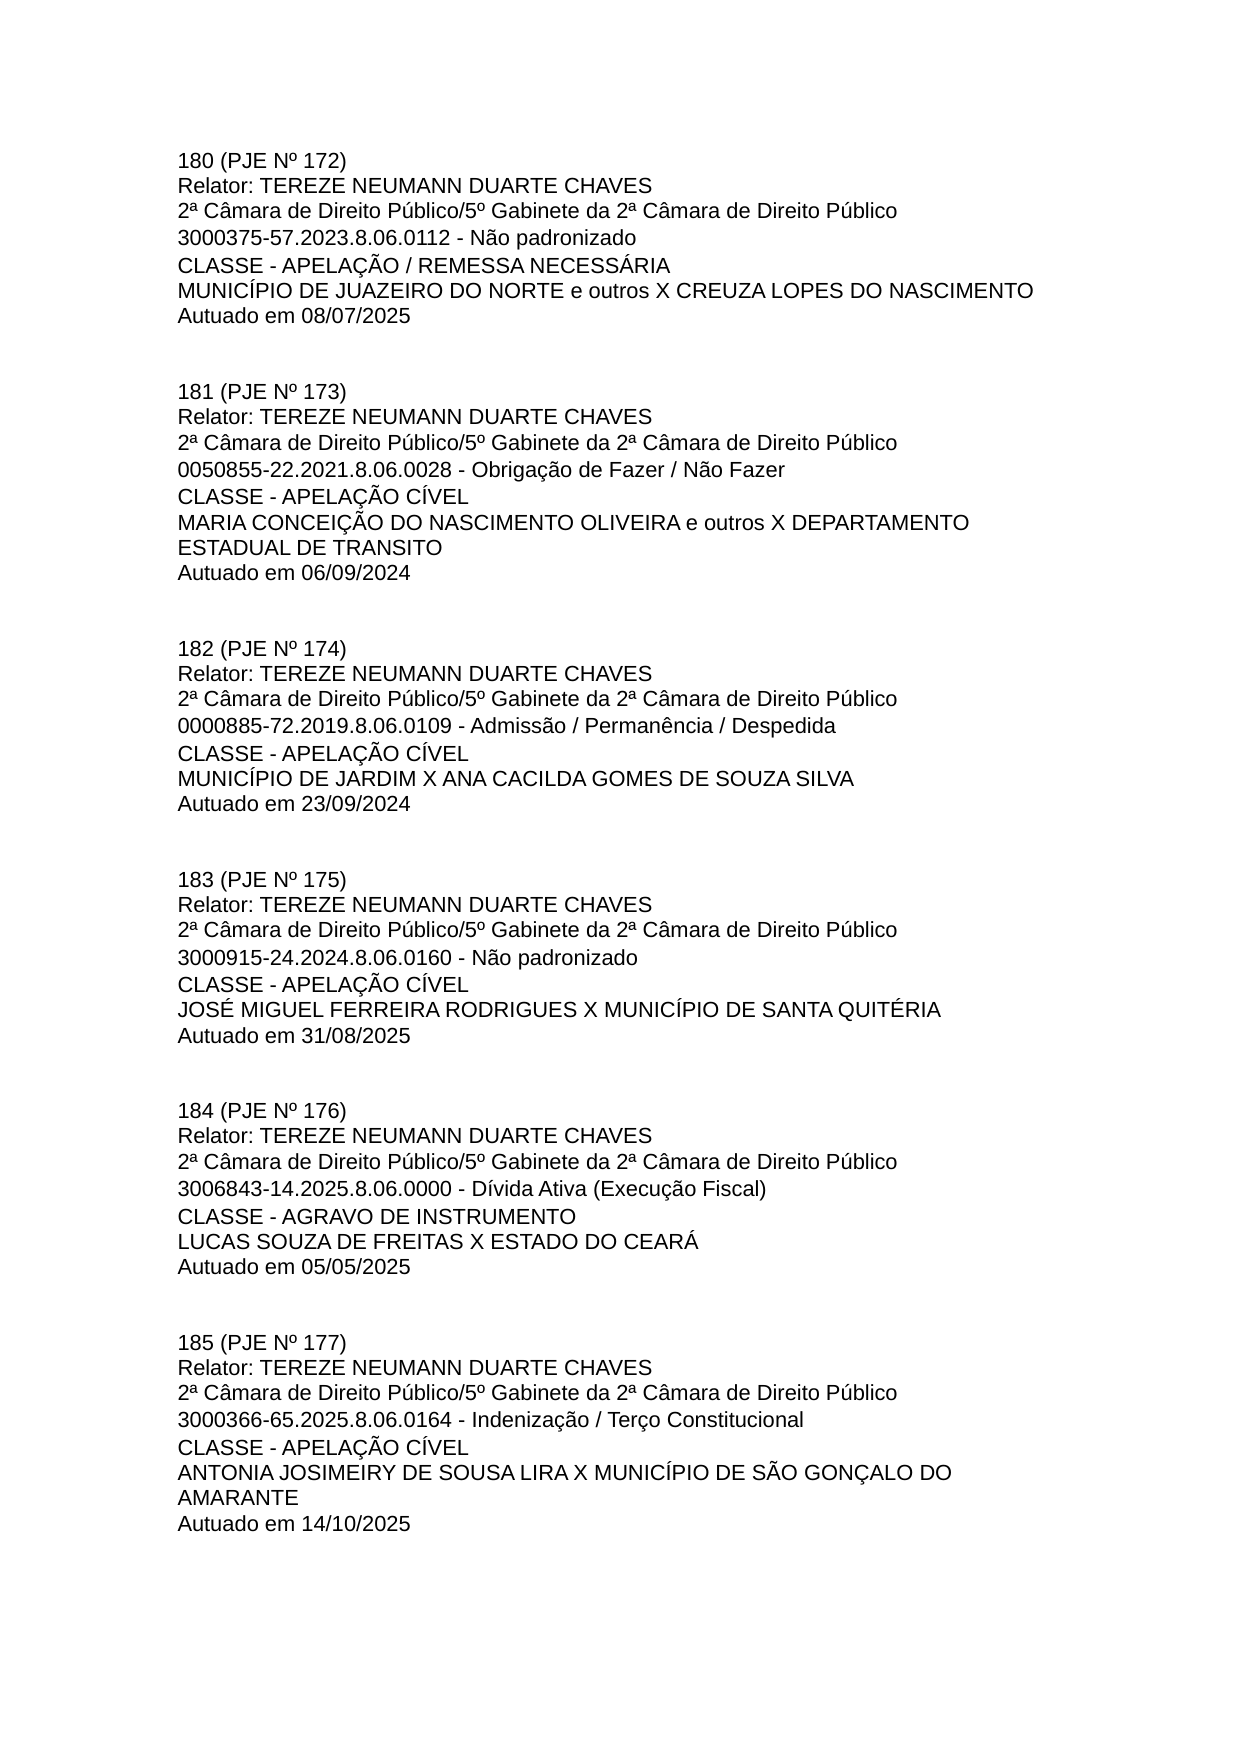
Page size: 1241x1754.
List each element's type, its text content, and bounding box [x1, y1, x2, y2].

subtitle 0000885-72.2019.8.06.0109 - Admissão / Permanência / Despedida [177, 713, 1063, 738]
text Relator: TEREZE NEUMANN DUARTE CHAVES [177, 661, 1063, 686]
text CLASSE - APELAÇÃO CÍVEL JOSÉ MIGUEL FERREIRA RODRIGUES X MUNICÍPIO DE SANTA QUITÉRIA [177, 972, 1063, 1023]
text 185 (PJE Nº 177) [177, 1329, 1063, 1355]
text 181 (PJE Nº 173) [177, 379, 1063, 404]
text CLASSE - APELAÇÃO CÍVEL ANTONIA JOSIMEIRY DE SOUSA LIRA X MUNICÍPIO DE SÃO GONÇALO DO AMARANTE [177, 1435, 1063, 1511]
text 2ª Câmara de Direito Público/5º Gabinete da 2ª Câmara de Direito Público [177, 198, 1063, 223]
text 184 (PJE Nº 176) [177, 1098, 1063, 1123]
text Autuado em 08/07/2025 [177, 303, 1063, 328]
text Relator: TEREZE NEUMANN DUARTE CHAVES [177, 1355, 1063, 1380]
text Relator: TEREZE NEUMANN DUARTE CHAVES [177, 892, 1063, 917]
subtitle 0050855-22.2021.8.06.0028 - Obrigação de Fazer / Não Fazer [177, 457, 1063, 482]
subtitle 3006843-14.2025.8.06.0000 - Dívida Ativa (Execução Fiscal) [177, 1176, 1063, 1201]
text 182 (PJE Nº 174) [177, 636, 1063, 661]
text 2ª Câmara de Direito Público/5º Gabinete da 2ª Câmara de Direito Público [177, 1380, 1063, 1405]
subtitle 3000915-24.2024.8.06.0160 - Não padronizado [177, 944, 1063, 970]
text CLASSE - APELAÇÃO CÍVEL MARIA CONCEIÇÃO DO NASCIMENTO OLIVEIRA e outros X DEPARTAMENTO ESTADUAL DE TRANSITO [177, 484, 1063, 560]
text 2ª Câmara de Direito Público/5º Gabinete da 2ª Câmara de Direito Público [177, 429, 1063, 454]
text CLASSE - AGRAVO DE INSTRUMENTO LUCAS SOUZA DE FREITAS X ESTADO DO CEARÁ [177, 1203, 1063, 1254]
text 180 (PJE Nº 172) [177, 148, 1063, 173]
text Autuado em 23/09/2024 [177, 791, 1063, 816]
subtitle 3000375-57.2023.8.06.0112 - Não padronizado [177, 225, 1063, 250]
text Relator: TEREZE NEUMANN DUARTE CHAVES [177, 1123, 1063, 1149]
text Autuado em 06/09/2024 [177, 560, 1063, 585]
text CLASSE - APELAÇÃO CÍVEL MUNICÍPIO DE JARDIM X ANA CACILDA GOMES DE SOUZA SILVA [177, 741, 1063, 791]
text Autuado em 14/10/2025 [177, 1511, 1063, 1536]
text Autuado em 05/05/2025 [177, 1254, 1063, 1279]
subtitle 3000366-65.2025.8.06.0164 - Indenização / Terço Constitucional [177, 1407, 1063, 1432]
text Relator: TEREZE NEUMANN DUARTE CHAVES [177, 404, 1063, 429]
text 183 (PJE Nº 175) [177, 867, 1063, 892]
text 2ª Câmara de Direito Público/5º Gabinete da 2ª Câmara de Direito Público [177, 1149, 1063, 1174]
text CLASSE - APELAÇÃO / REMESSA NECESSÁRIA MUNICÍPIO DE JUAZEIRO DO NORTE e outros X CREUZA LOPES DO NASCIMENTO [177, 253, 1063, 303]
text 2ª Câmara de Direito Público/5º Gabinete da 2ª Câmara de Direito Público [177, 917, 1063, 942]
text Autuado em 31/08/2025 [177, 1023, 1063, 1048]
text Relator: TEREZE NEUMANN DUARTE CHAVES [177, 173, 1063, 198]
text 2ª Câmara de Direito Público/5º Gabinete da 2ª Câmara de Direito Público [177, 686, 1063, 711]
